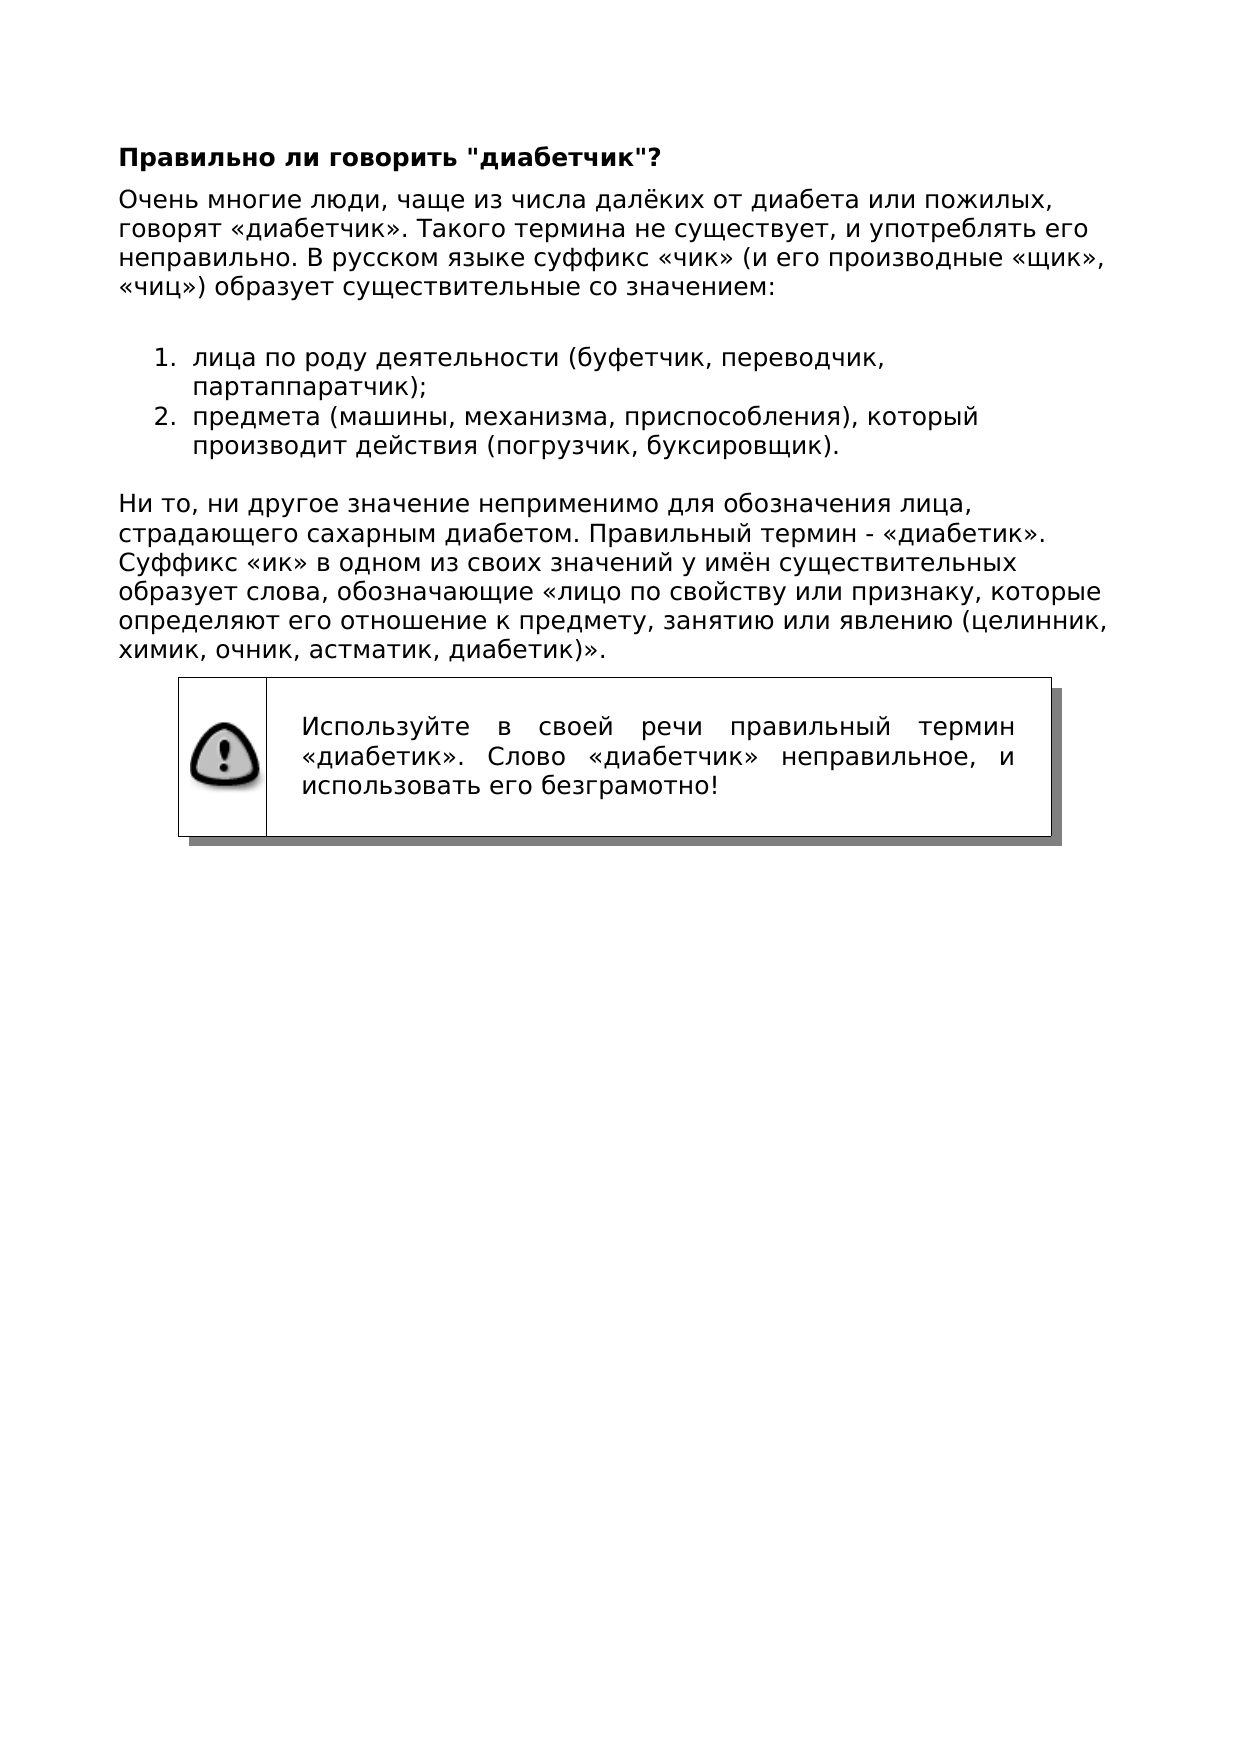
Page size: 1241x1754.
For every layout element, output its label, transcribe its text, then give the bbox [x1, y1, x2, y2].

picture [190, 718, 266, 794]
text Ни то, ни другое значение неприменимо для обозначения лица, страдающего сахарным диабетом. Правильный термин - «диабетик». Суффикс «ик» в одном из своих значений у имён существительных образует слова, обозначающие «лицо по свойству или признаку, которые определяют его отношение к предмету, занятию или явлению (целинник, химик, очник, астматик, диабетик)». [118, 489, 1122, 664]
list лица по роду деятельности (буфетчик, переводчик, партаппаратчик); [177, 343, 1122, 402]
table_header Используйте в своей речи правильный термин «диабетик». Слово «диабетчик» неправильное, и использовать его безграмотно! [267, 678, 1051, 836]
subtitle Правильно ли говорить "диабетчик"? [118, 143, 1122, 172]
list предмета (машины, механизма, приспособления), который производит действия (погрузчик, буксировщик). [177, 402, 1122, 460]
table_header [179, 678, 266, 836]
text Очень многие люди, чаще из числа далёких от диабета или пожилых, говорят «диабетчик». Такого термина не существует, и употреблять его неправильно. В русском языке суффикс «чик» (и его производные «щик», «чиц») образует существительные со значением: [118, 185, 1122, 301]
